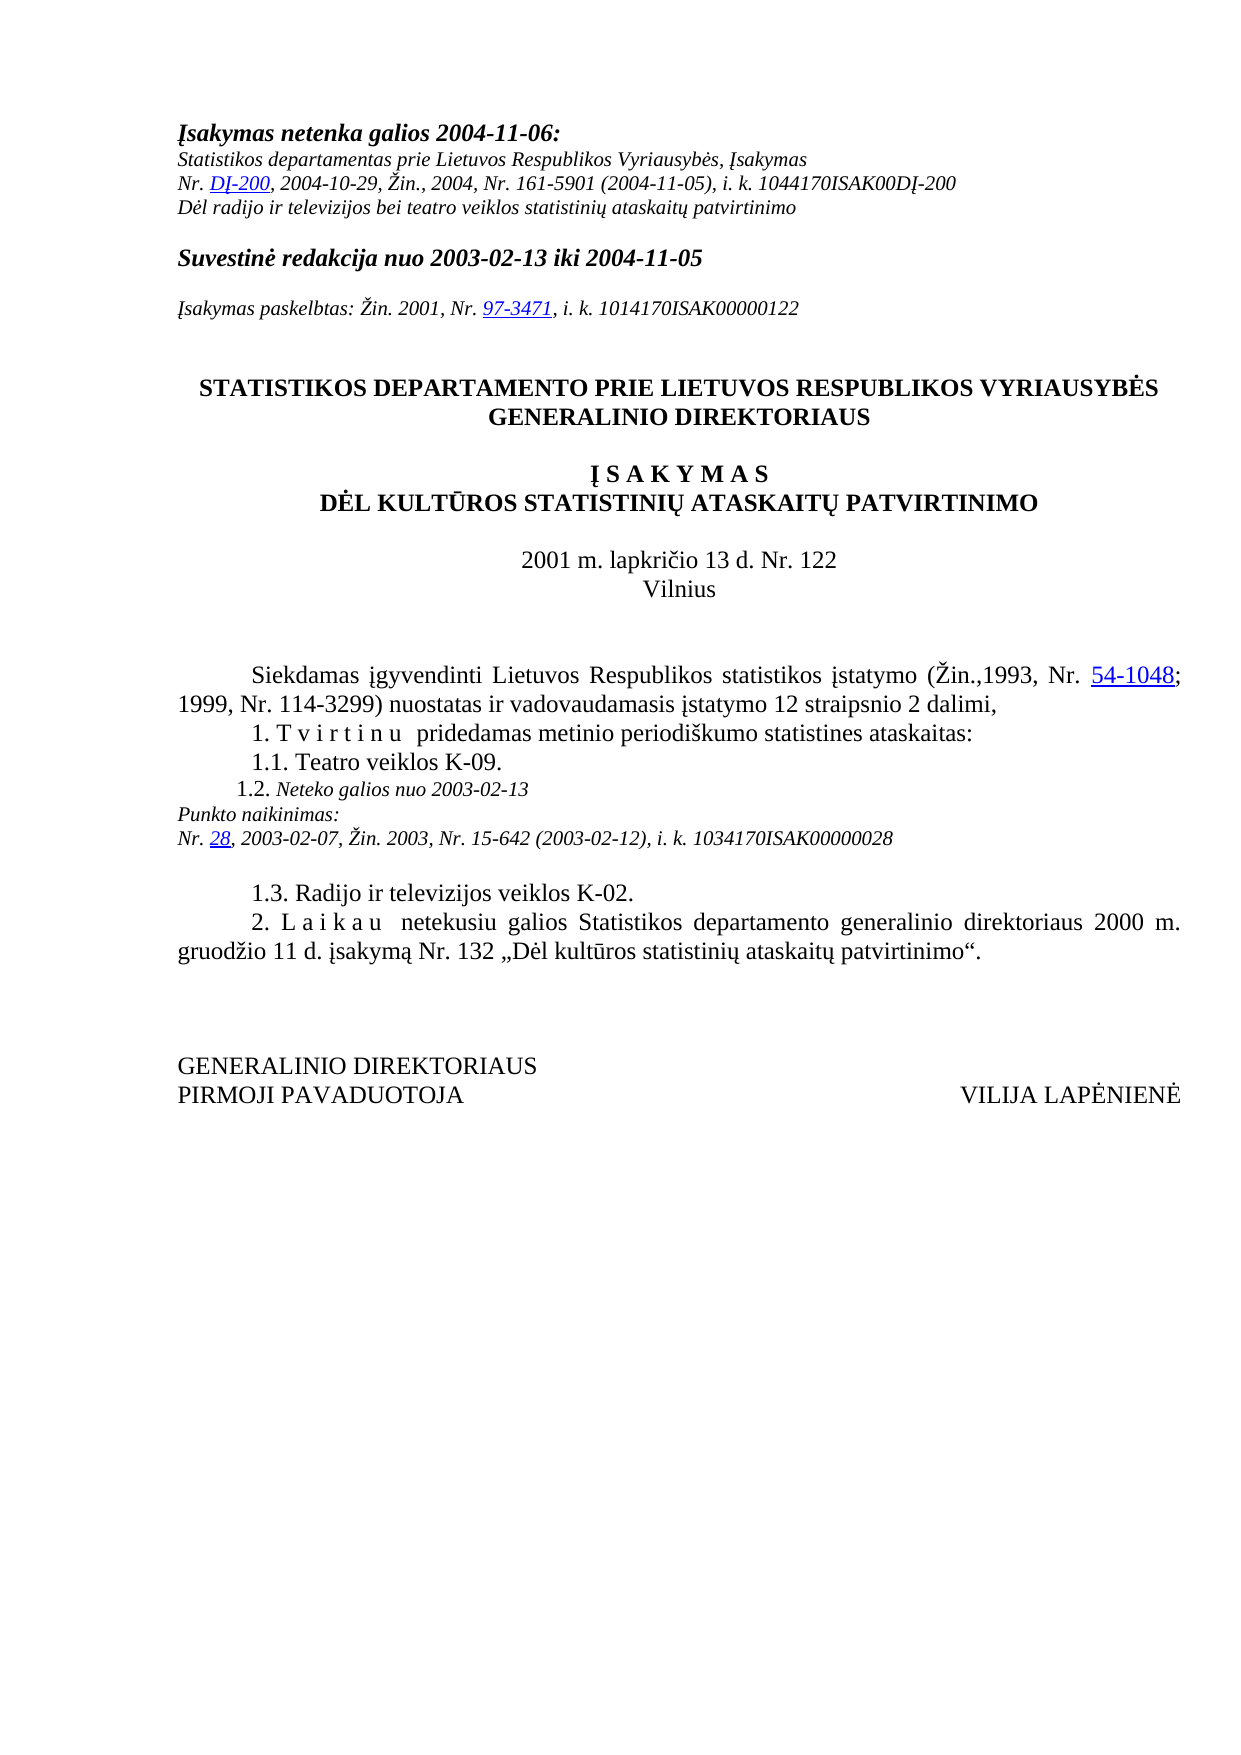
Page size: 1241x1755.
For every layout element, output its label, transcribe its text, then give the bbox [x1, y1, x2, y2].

text Dėl radijo ir televizijos bei teatro veiklos statistinių ataskaitų patvirtinimo [177, 195, 1181, 219]
text Įsakymas paskelbtas: Žin. 2001, Nr. 97-3471, i. k. 1014170ISAK00000122 [177, 296, 1181, 320]
text 2001 m. lapkričio 13 d. Nr. 122 [177, 545, 1181, 574]
text Įsakymas netenka galios 2004-11-06: [177, 118, 1181, 147]
text Vilnius [177, 574, 1181, 603]
text Punkto naikinimas: [177, 802, 1181, 826]
text Suvestinė redakcija nuo 2003-02-13 iki 2004-11-05 [177, 243, 1181, 272]
text Į S A K Y M A S [177, 459, 1181, 488]
text Nr. DĮ-200, 2004-10-29, Žin., 2004, Nr. 161-5901 (2004-11-05), i. k. 1044170ISAK00DĮ-200 [177, 171, 1181, 195]
text 2. Laikau netekusiu galios Statistikos departamento generalinio direktoriaus 2000 m. gruodžio 11 d. įsakymą Nr. 132 „Dėl kultūros statistinių ataskaitų patvirtinimo“. [177, 907, 1181, 965]
text GENERALINIO DIREKTORIAUS [177, 1051, 1181, 1080]
text 1.3. Radijo ir televizijos veiklos K-02. [177, 878, 1181, 907]
text 1. Tvirtinu pridedamas metinio periodiškumo statistines ataskaitas: [177, 718, 1181, 747]
text DĖL KULTŪROS STATISTINIŲ ATASKAITŲ PATVIRTINIMO [177, 488, 1181, 517]
text STATISTIKOS DEPARTAMENTO PRIE LIETUVOS RESPUBLIKOS VYRIAUSYBĖS GENERALINIO DIREKTORIAUS [177, 373, 1181, 430]
text Nr. 28, 2003-02-07, Žin. 2003, Nr. 15-642 (2003-02-12), i. k. 1034170ISAK00000028 [177, 826, 1181, 850]
text 1.1. Teatro veiklos K-09. [177, 747, 1181, 775]
text PIRMOJI PAVADUOTOJA VILIJA LAPĖNIENĖ [177, 1080, 1181, 1108]
text Siekdamas įgyvendinti Lietuvos Respublikos statistikos įstatymo (Žin.,1993, Nr. 54-1048; 1999, Nr. 114-3299) nuostatas ir vadovaudamasis įstatymo 12 straipsnio 2 dalimi, [177, 660, 1181, 718]
text 1.2. Neteko galios nuo 2003-02-13 [177, 775, 1181, 802]
text Statistikos departamentas prie Lietuvos Respublikos Vyriausybės, Įsakymas [177, 147, 1181, 171]
